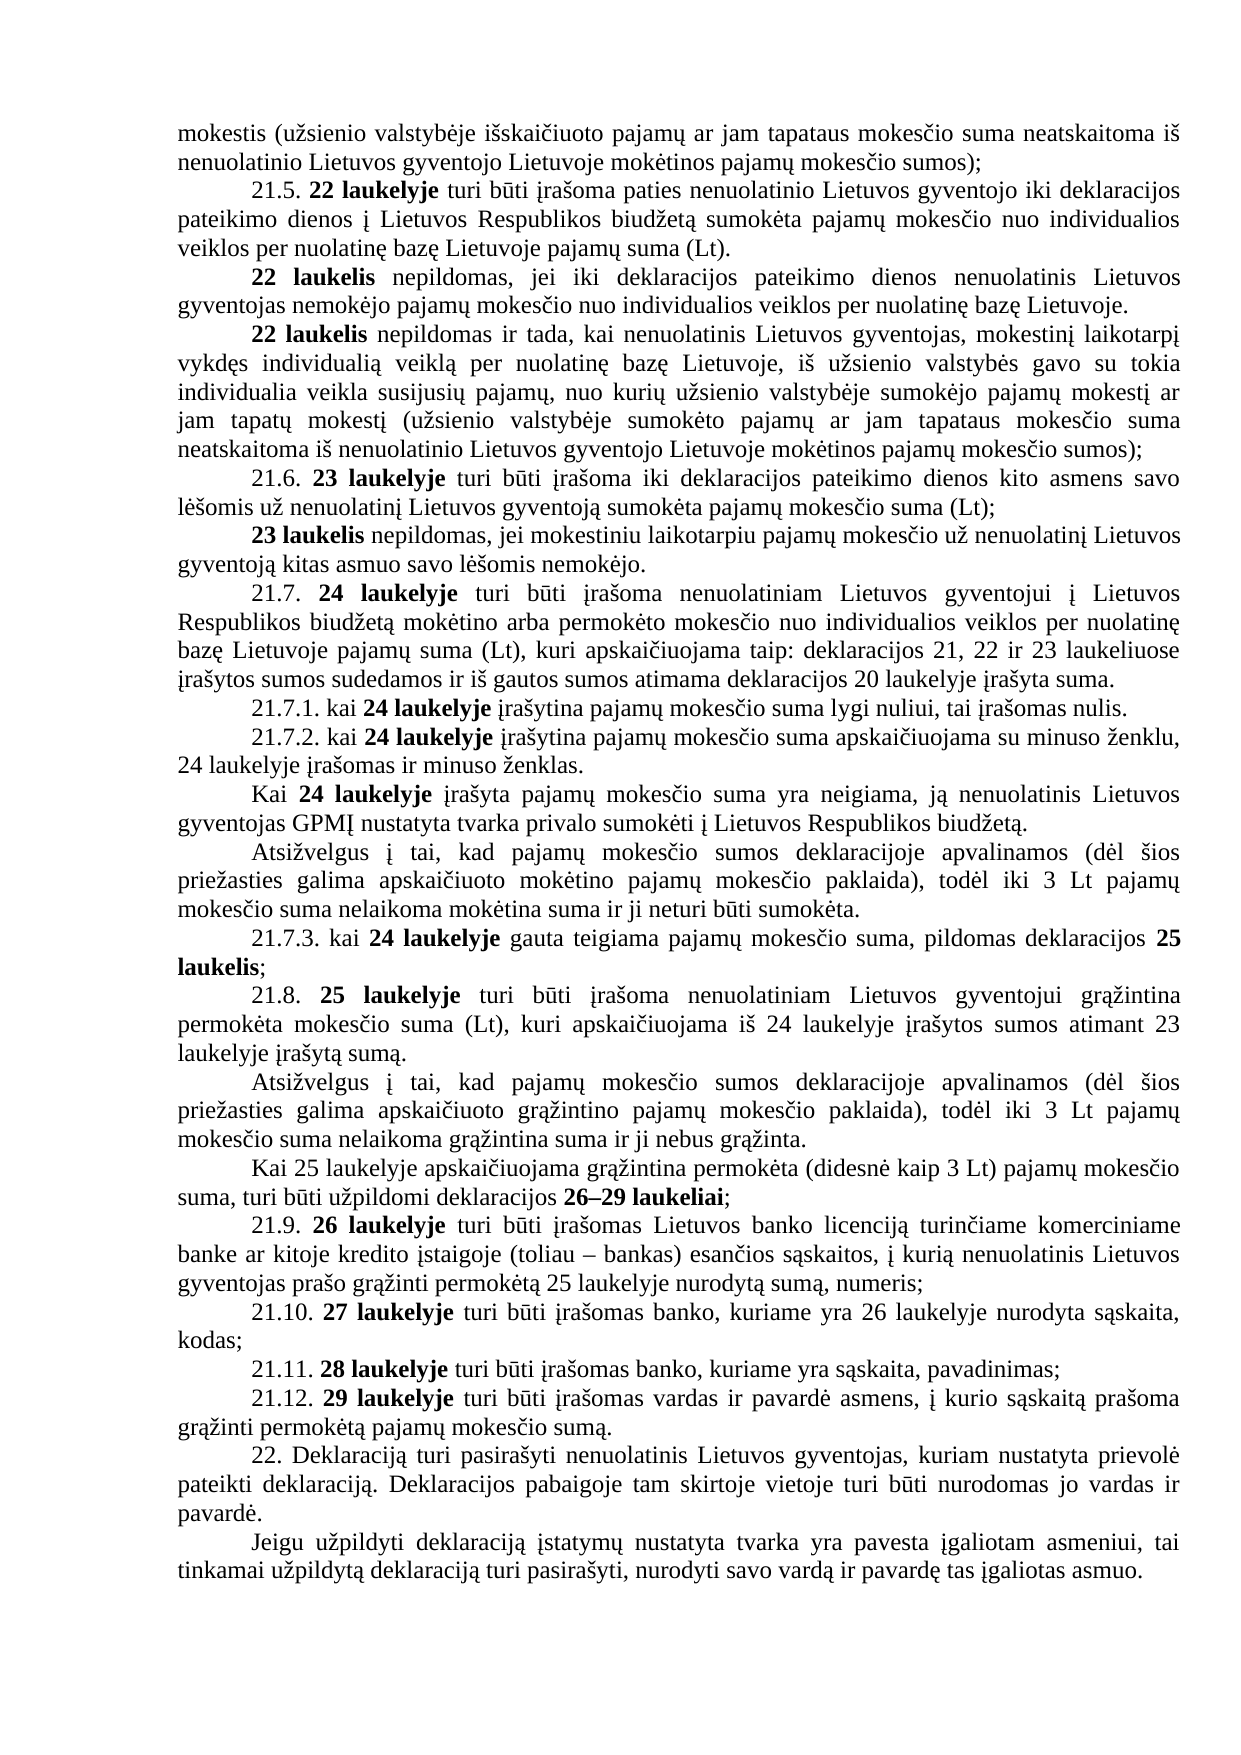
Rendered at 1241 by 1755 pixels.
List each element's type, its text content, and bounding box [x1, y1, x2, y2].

text 22. Deklaraciją turi pasirašyti nenuolatinis Lietuvos gyventojas, kuriam nustatyta prievolė pateikti deklaraciją. Deklaracijos pabaigoje tam skirtoje vietoje turi būti nurodomas jo vardas ir pavardė. [177, 1441, 1181, 1527]
text 21.6. 23 laukelyje turi būti įrašoma iki deklaracijos pateikimo dienos kito asmens savo lėšomis už nenuolatinį Lietuvos gyventoją sumokėta pajamų mokesčio suma (Lt); [177, 463, 1181, 521]
text 21.7. 24 laukelyje turi būti įrašoma nenuolatiniam Lietuvos gyventojui į Lietuvos Respublikos biudžetą mokėtino arba permokėto mokesčio nuo individualios veiklos per nuolatinę bazę Lietuvoje pajamų suma (Lt), kuri apskaičiuojama taip: deklaracijos 21, 22 ir 23 laukeliuose įrašytos sumos sudedamos ir iš gautos sumos atimama deklaracijos 20 laukelyje įrašyta suma. [177, 578, 1181, 693]
text Kai 25 laukelyje apskaičiuojama grąžintina permokėta (didesnė kaip 3 Lt) pajamų mokesčio suma, turi būti užpildomi deklaracijos 26–29 laukeliai; [177, 1153, 1181, 1211]
text Atsižvelgus į tai, kad pajamų mokesčio sumos deklaracijoje apvalinamos (dėl šios priežasties galima apskaičiuoto mokėtino pajamų mokesčio paklaida), todėl iki 3 Lt pajamų mokesčio suma nelaikoma mokėtina suma ir ji neturi būti sumokėta. [177, 837, 1181, 923]
text 21.7.2. kai 24 laukelyje įrašytina pajamų mokesčio suma apskaičiuojama su minuso ženklu, 24 laukelyje įrašomas ir minuso ženklas. [177, 722, 1181, 779]
text 21.9. 26 laukelyje turi būti įrašomas Lietuvos banko licenciją turinčiame komerciniame banke ar kitoje kredito įstaigoje (toliau – bankas) esančios sąskaitos, į kurią nenuolatinis Lietuvos gyventojas prašo grąžinti permokėtą 25 laukelyje nurodytą sumą, numeris; [177, 1211, 1181, 1297]
text 21.12. 29 laukelyje turi būti įrašomas vardas ir pavardė asmens, į kurio sąskaitą prašoma grąžinti permokėtą pajamų mokesčio sumą. [177, 1383, 1181, 1441]
text 21.7.3. kai 24 laukelyje gauta teigiama pajamų mokesčio suma, pildomas deklaracijos 25 laukelis; [177, 923, 1181, 981]
text 21.7.1. kai 24 laukelyje įrašytina pajamų mokesčio suma lygi nuliui, tai įrašomas nulis. [177, 693, 1181, 722]
text mokestis (užsienio valstybėje išskaičiuoto pajamų ar jam tapataus mokesčio suma neatskaitoma iš nenuolatinio Lietuvos gyventojo Lietuvoje mokėtinos pajamų mokesčio sumos); [177, 118, 1181, 176]
text 21.5. 22 laukelyje turi būti įrašoma paties nenuolatinio Lietuvos gyventojo iki deklaracijos pateikimo dienos į Lietuvos Respublikos biudžetą sumokėta pajamų mokesčio nuo individualios veiklos per nuolatinę bazę Lietuvoje pajamų suma (Lt). [177, 176, 1181, 262]
text 21.11. 28 laukelyje turi būti įrašomas banko, kuriame yra sąskaita, pavadinimas; [177, 1354, 1181, 1383]
text 21.10. 27 laukelyje turi būti įrašomas banko, kuriame yra 26 laukelyje nurodyta sąskaita, kodas; [177, 1297, 1181, 1354]
text 22 laukelis nepildomas ir tada, kai nenuolatinis Lietuvos gyventojas, mokestinį laikotarpį vykdęs individualią veiklą per nuolatinę bazę Lietuvoje, iš užsienio valstybės gavo su tokia individualia veikla susijusių pajamų, nuo kurių užsienio valstybėje sumokėjo pajamų mokestį ar jam tapatų mokestį (užsienio valstybėje sumokėto pajamų ar jam tapataus mokesčio suma neatskaitoma iš nenuolatinio Lietuvos gyventojo Lietuvoje mokėtinos pajamų mokesčio sumos); [177, 319, 1181, 463]
text 23 laukelis nepildomas, jei mokestiniu laikotarpiu pajamų mokesčio už nenuolatinį Lietuvos gyventoją kitas asmuo savo lėšomis nemokėjo. [177, 521, 1181, 578]
text 22 laukelis nepildomas, jei iki deklaracijos pateikimo dienos nenuolatinis Lietuvos gyventojas nemokėjo pajamų mokesčio nuo individualios veiklos per nuolatinę bazę Lietuvoje. [177, 262, 1181, 319]
text 21.8. 25 laukelyje turi būti įrašoma nenuolatiniam Lietuvos gyventojui grąžintina permokėta mokesčio suma (Lt), kuri apskaičiuojama iš 24 laukelyje įrašytos sumos atimant 23 laukelyje įrašytą sumą. [177, 981, 1181, 1067]
text Atsižvelgus į tai, kad pajamų mokesčio sumos deklaracijoje apvalinamos (dėl šios priežasties galima apskaičiuoto grąžintino pajamų mokesčio paklaida), todėl iki 3 Lt pajamų mokesčio suma nelaikoma grąžintina suma ir ji nebus grąžinta. [177, 1067, 1181, 1153]
text Jeigu užpildyti deklaraciją įstatymų nustatyta tvarka yra pavesta įgaliotam asmeniui, tai tinkamai užpildytą deklaraciją turi pasirašyti, nurodyti savo vardą ir pavardę tas įgaliotas asmuo. [177, 1527, 1181, 1584]
text Kai 24 laukelyje įrašyta pajamų mokesčio suma yra neigiama, ją nenuolatinis Lietuvos gyventojas GPMĮ nustatyta tvarka privalo sumokėti į Lietuvos Respublikos biudžetą. [177, 779, 1181, 837]
